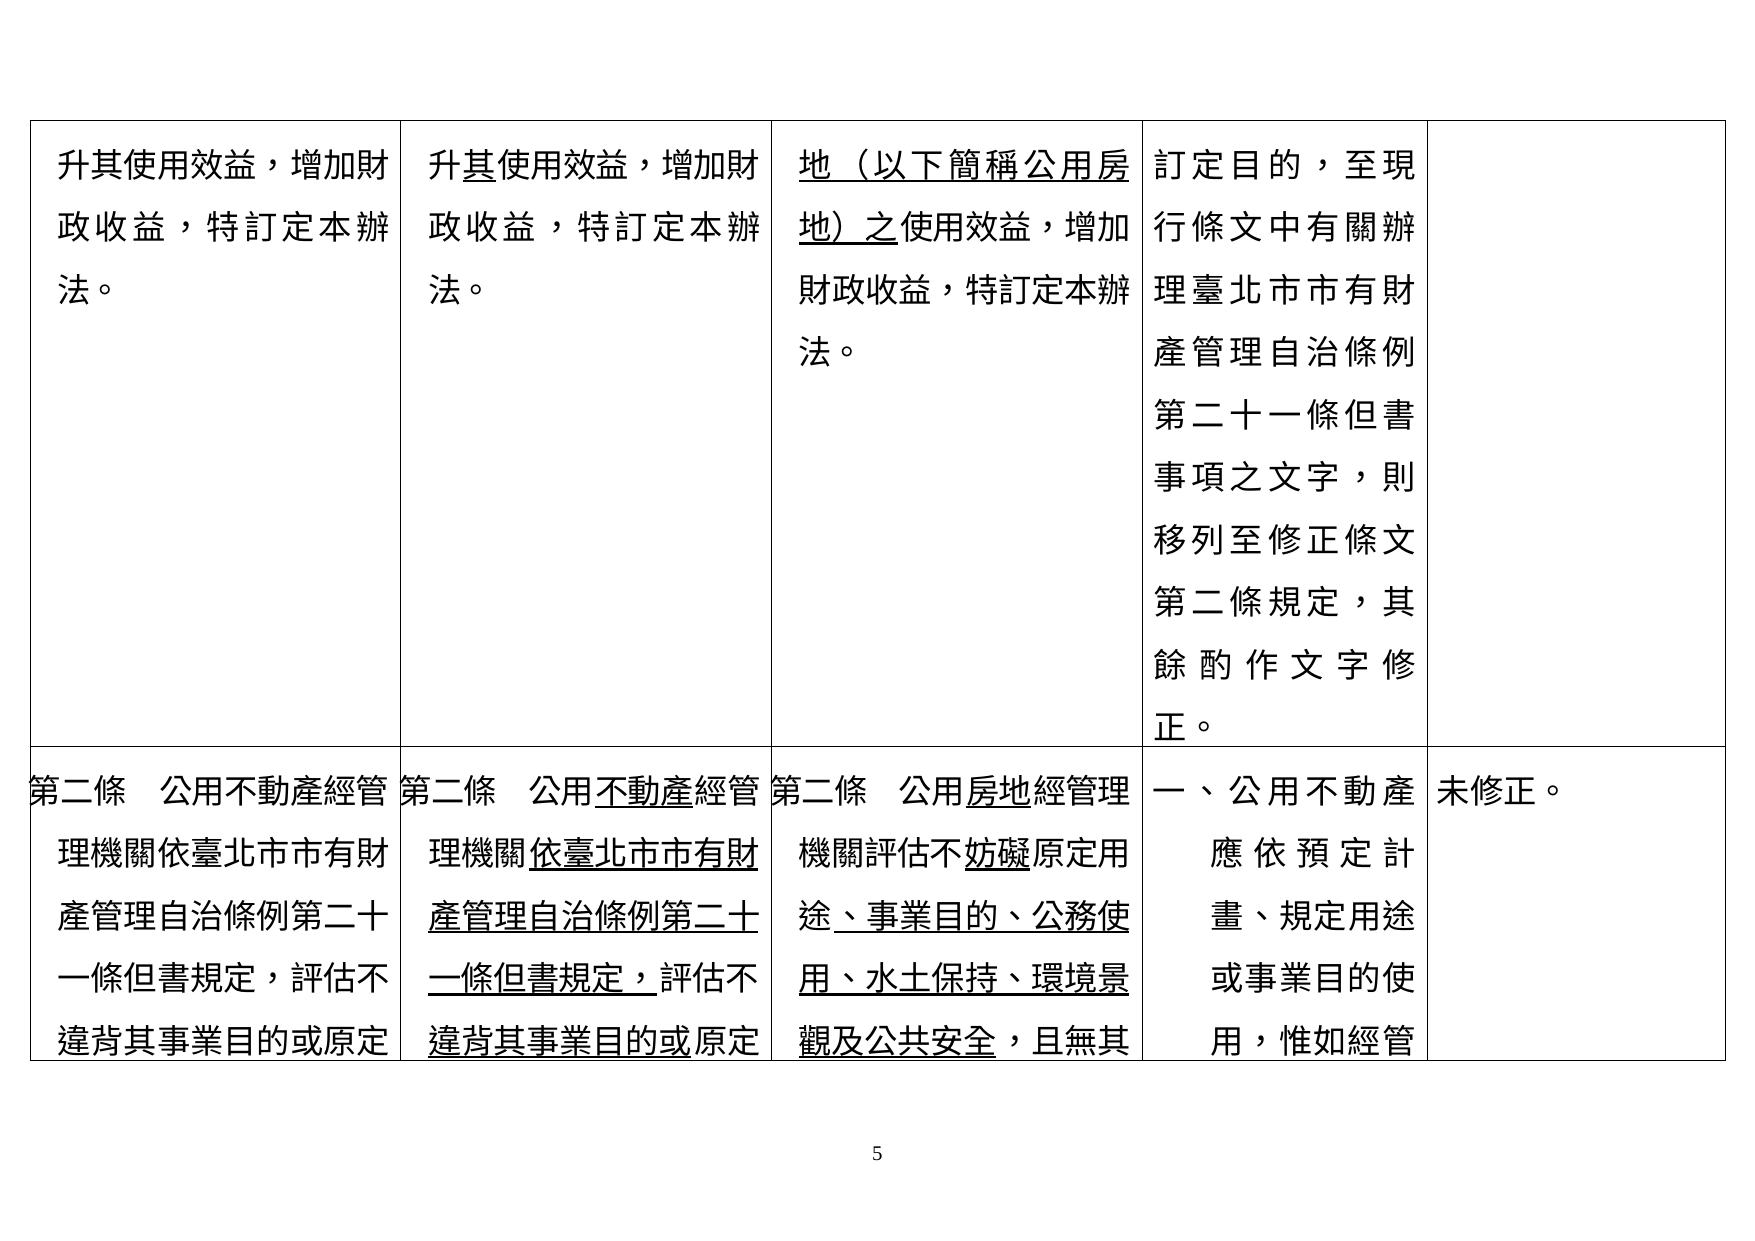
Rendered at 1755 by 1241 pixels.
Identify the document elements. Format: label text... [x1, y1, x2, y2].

table_cell 一、公用不動產應依預定計畫、規定用途或事業目的使用，惟如經管 [1143, 747, 1427, 1060]
table_cell [1428, 121, 1725, 746]
table_cell 未修正。 [1428, 747, 1725, 1060]
table_cell 第一條 臺北市政府（以下簡稱本府）為使市有公用不動產（以下簡稱公用不動產）辦理提供使用事項有所依循，提升其使用效益，增加財政收益，特訂定本辦法。 [31, 121, 400, 746]
table_cell 第二條 公用房地經管理機關評估不妨礙原定用途、事業目的、公務使用、水土保持、環境景觀及公共安全，且無其 [772, 747, 1142, 1060]
table_cell 第二條 公用不動產經管理機關依臺北市市有財產管理自治條例第二十一條但書規定，評估不違背其事業目的或原定 [401, 747, 771, 1060]
table_cell 升其使用效益，增加財政收益，特訂定本辦法。 [401, 121, 771, 746]
table_cell 地（以下簡稱公用房地）之使用效益，增加財政收益，特訂定本辦法。 [772, 121, 1142, 746]
table_cell 第二條 公用不動產經管理機關依臺北市市有財產管理自治條例第二十一條但書規定，評估不違背其事業目的或原定用途，且無其他政策法令特殊考量者，得提供使用。但徵收取得之土地，依土地徵收法令規定，如提供使用，原土地所有權人得據以申請照原徵收補償價額收回土地者，不得提供使用。 [31, 747, 400, 1060]
table_cell 訂定目的，至現行條文中有關辦理臺北市市有財產管理自治條例第二十一條但書事項之文字，則移列至修正條文第二條規定，其餘酌作文字修正。 [1143, 121, 1427, 746]
